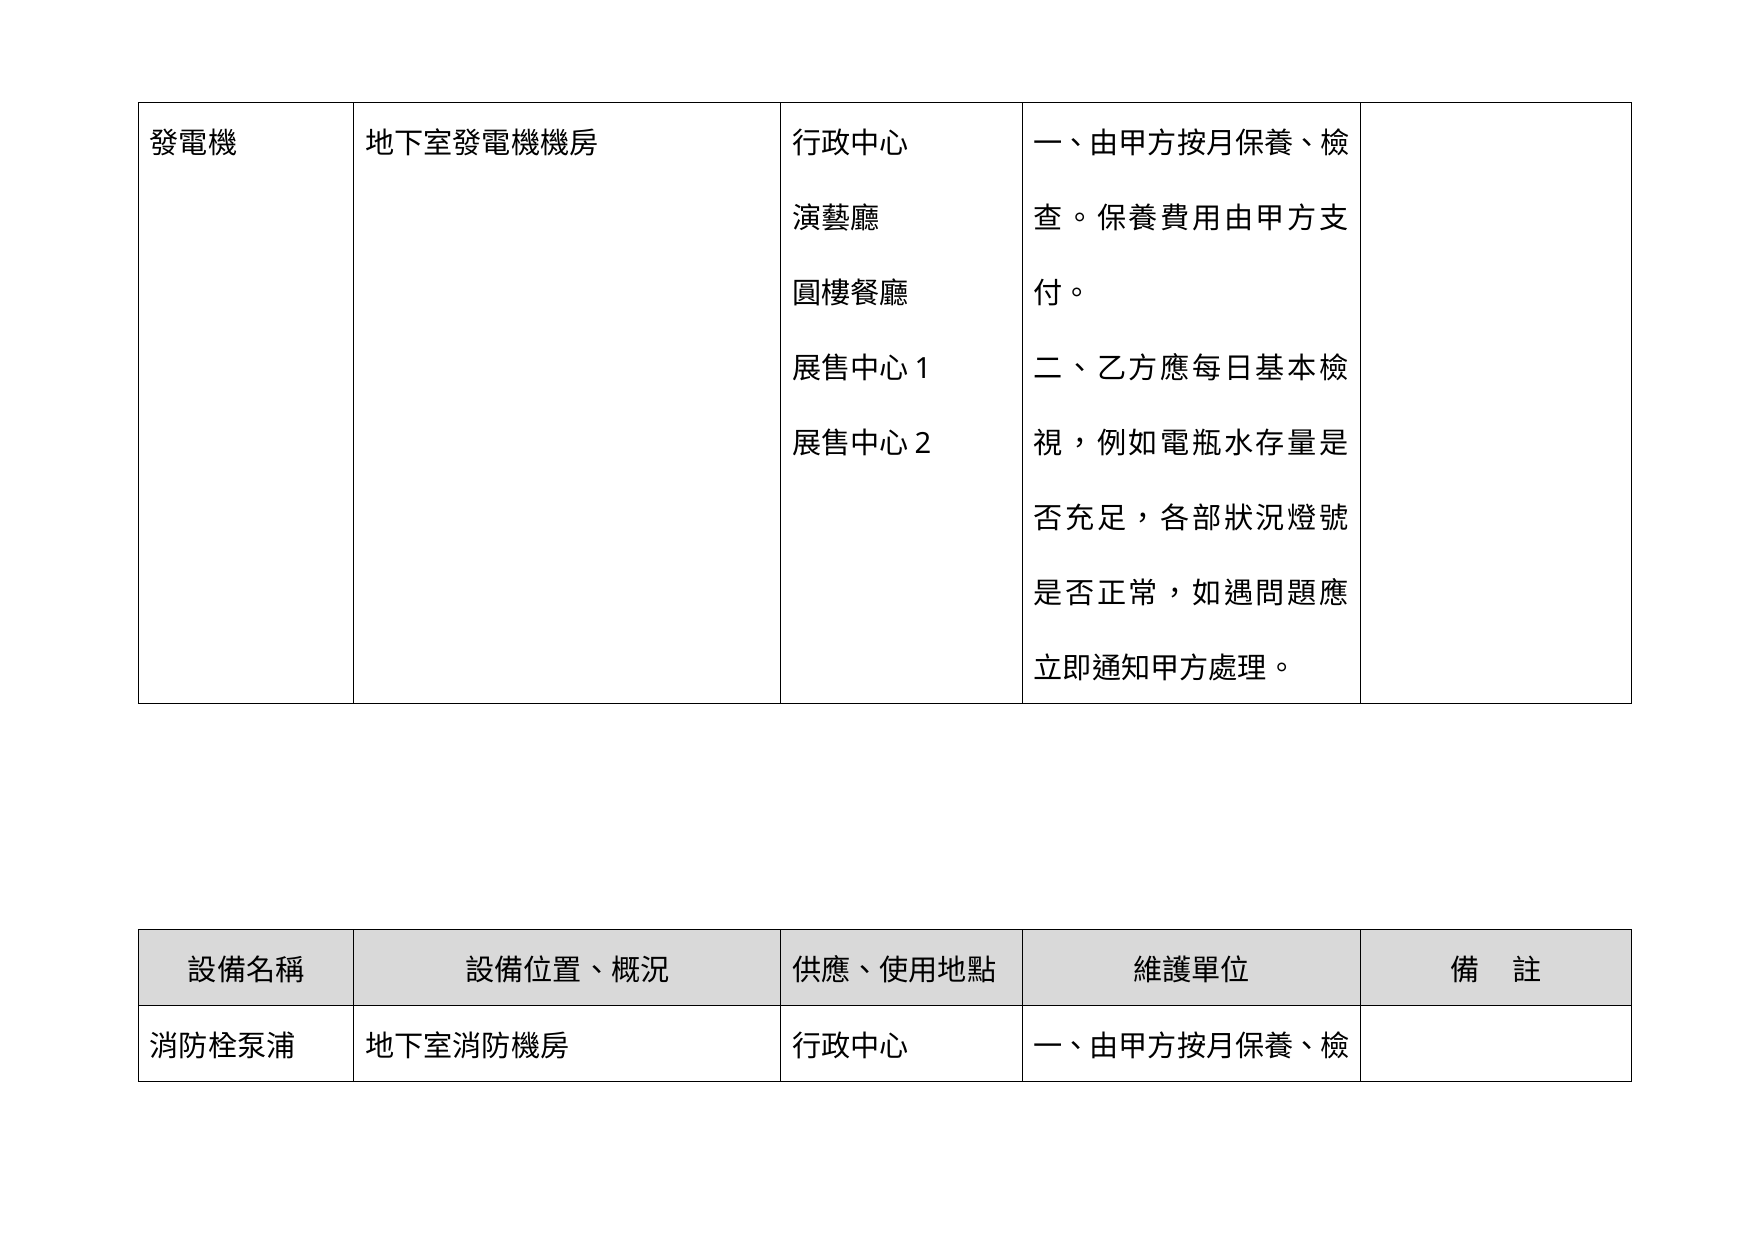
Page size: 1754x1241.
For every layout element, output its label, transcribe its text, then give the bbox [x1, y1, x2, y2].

table_cell [1361, 1006, 1631, 1081]
table_cell 發電機 [139, 103, 353, 703]
table_header 供應、使用地點 [781, 930, 1022, 1005]
table_cell 一、由甲方按月保養、檢 [1023, 1006, 1360, 1081]
table_cell 地下室消防機房 [354, 1006, 780, 1081]
table_header 維護單位 [1023, 930, 1360, 1005]
table_cell 行政中心 [781, 1006, 1022, 1081]
table_cell 消防栓泵浦 [139, 1006, 353, 1081]
table_cell [1361, 103, 1631, 703]
table_header 設備位置、概況 [354, 930, 780, 1005]
table_cell 地下室發電機機房 [354, 103, 780, 703]
table_cell 行政中心 演藝廳 圓樓餐廳 展售中心1 展售中心2 [781, 103, 1022, 703]
table_cell 一、由甲方按月保養、檢查。保養費用由甲方支付。 二、乙方應每日基本檢視，例如電瓶水存量是否充足，各部狀況燈號是否正常，如遇問題應立即通知甲方處理。 [1023, 103, 1360, 703]
table_header 設備名稱 [139, 930, 353, 1005]
table_header 備 註 [1361, 930, 1631, 1005]
